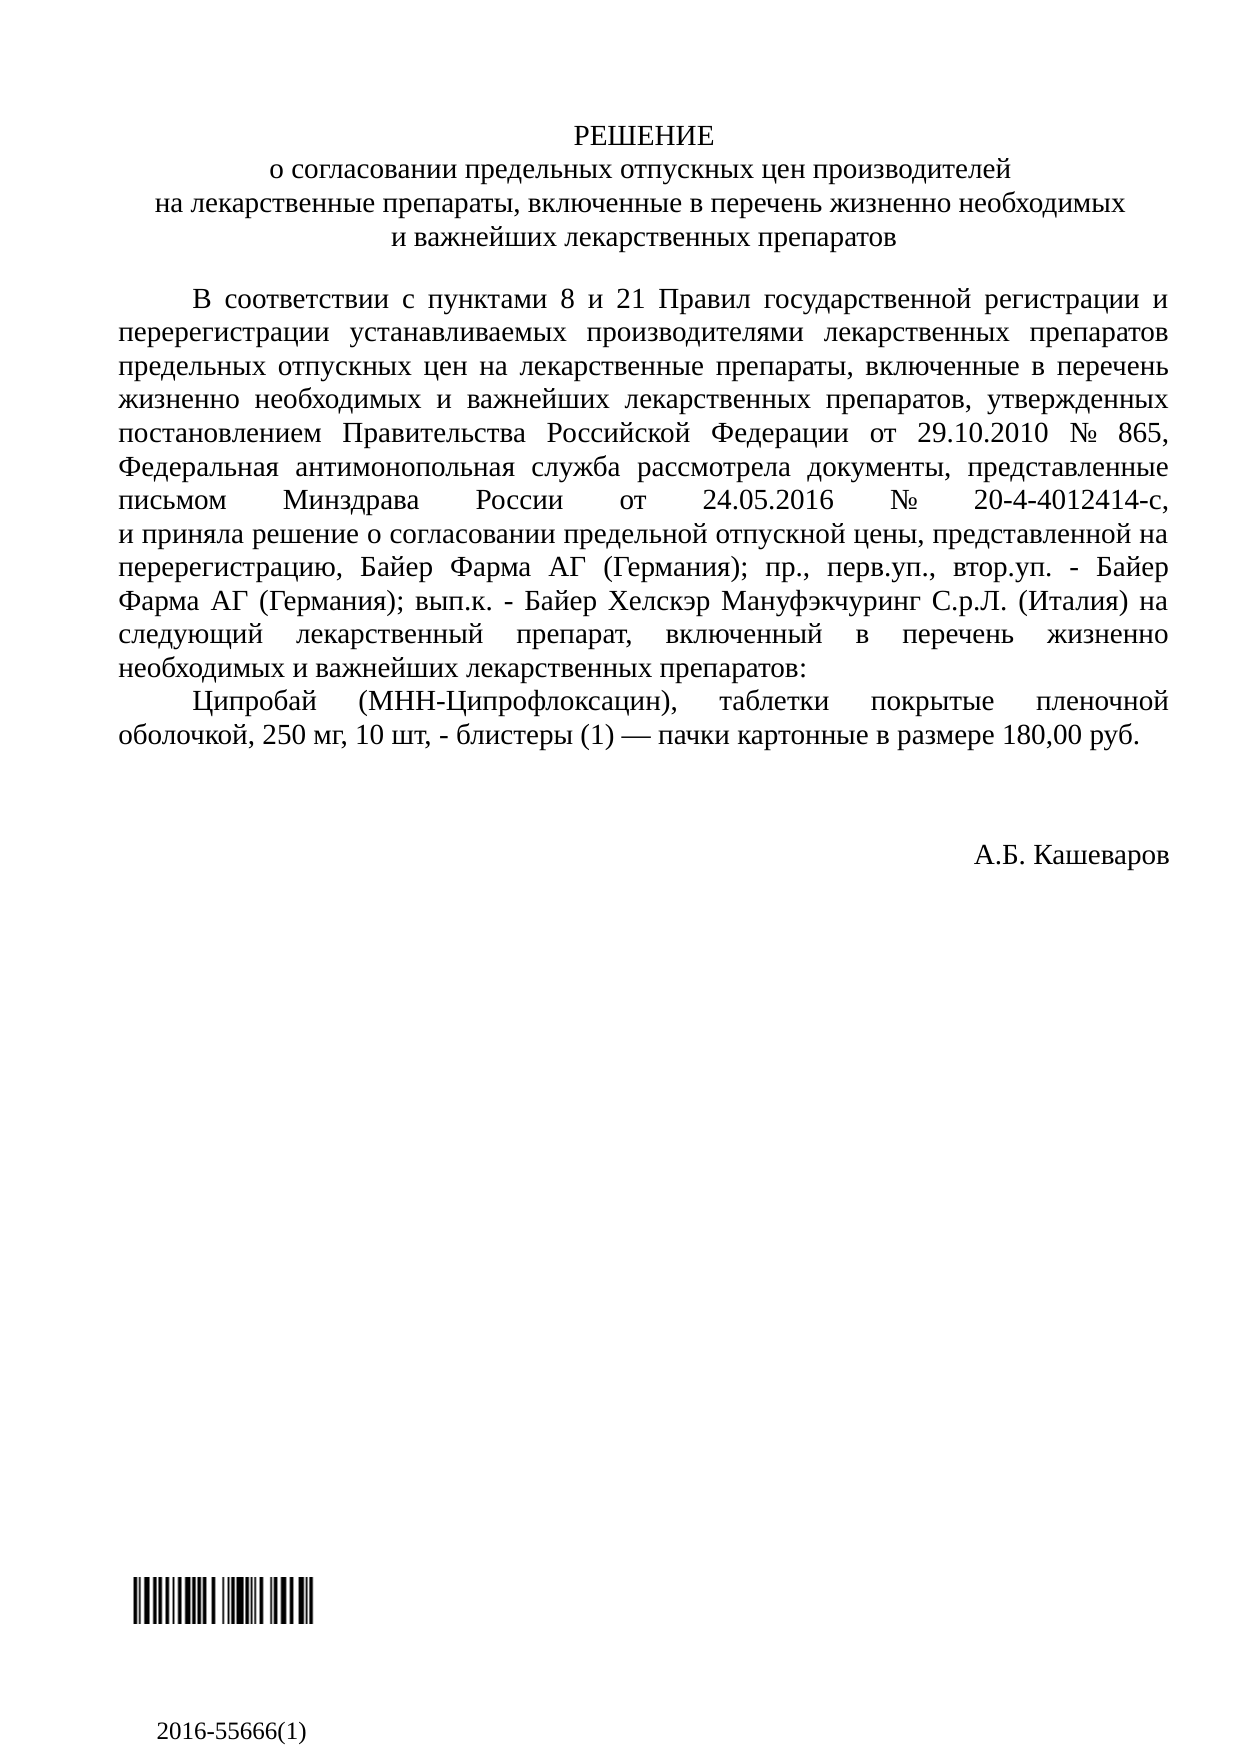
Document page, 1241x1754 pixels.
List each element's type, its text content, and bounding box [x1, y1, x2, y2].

text Ципробай (МНН-Ципрофлоксацин), таблетки покрытые пленочной оболочкой, 250 мг, 10 шт, - блистеры (1) — пачки картонные в размере 180,00 руб. [118, 683, 1170, 751]
text В соответствии с пунктами 8 и 21 Правил государственной регистрации и перерегистрации устанавливаемых производителями лекарственных препаратов предельных отпускных цен на лекарственные препараты, включенные в перечень жизненно необходимых и важнейших лекарственных препаратов, утвержденных постановлением Правительства Российской Федерации от 29.10.2010 № 865, Федеральная антимонопольная служба рассмотрела документы, представленные письмом Минздрава России от 24.05.2016 № 20-4-4012414-с, и приняла решение о согласовании предельной отпускной цены, представленной на перерегистрацию, Байер Фарма АГ (Германия); пр., перв.уп., втор.уп. - Байер Фарма АГ (Германия); вып.к. - Байер Хелскэр Мануфэкчуринг С.р.Л. (Италия) на следующий лекарственный препарат, включенный в перечень жизненно необходимых и важнейших лекарственных препаратов: [118, 281, 1170, 683]
text А.Б. Кашеваров [927, 837, 1170, 870]
text на лекарственные препараты, включенные в перечень жизненно необходимых [118, 185, 1170, 219]
text РЕШЕНИЕ [118, 118, 1170, 152]
picture [118, 1577, 331, 1624]
text о согласовании предельных отпускных цен производителей [118, 152, 1170, 185]
text и важнейших лекарственных препаратов [118, 219, 1170, 252]
